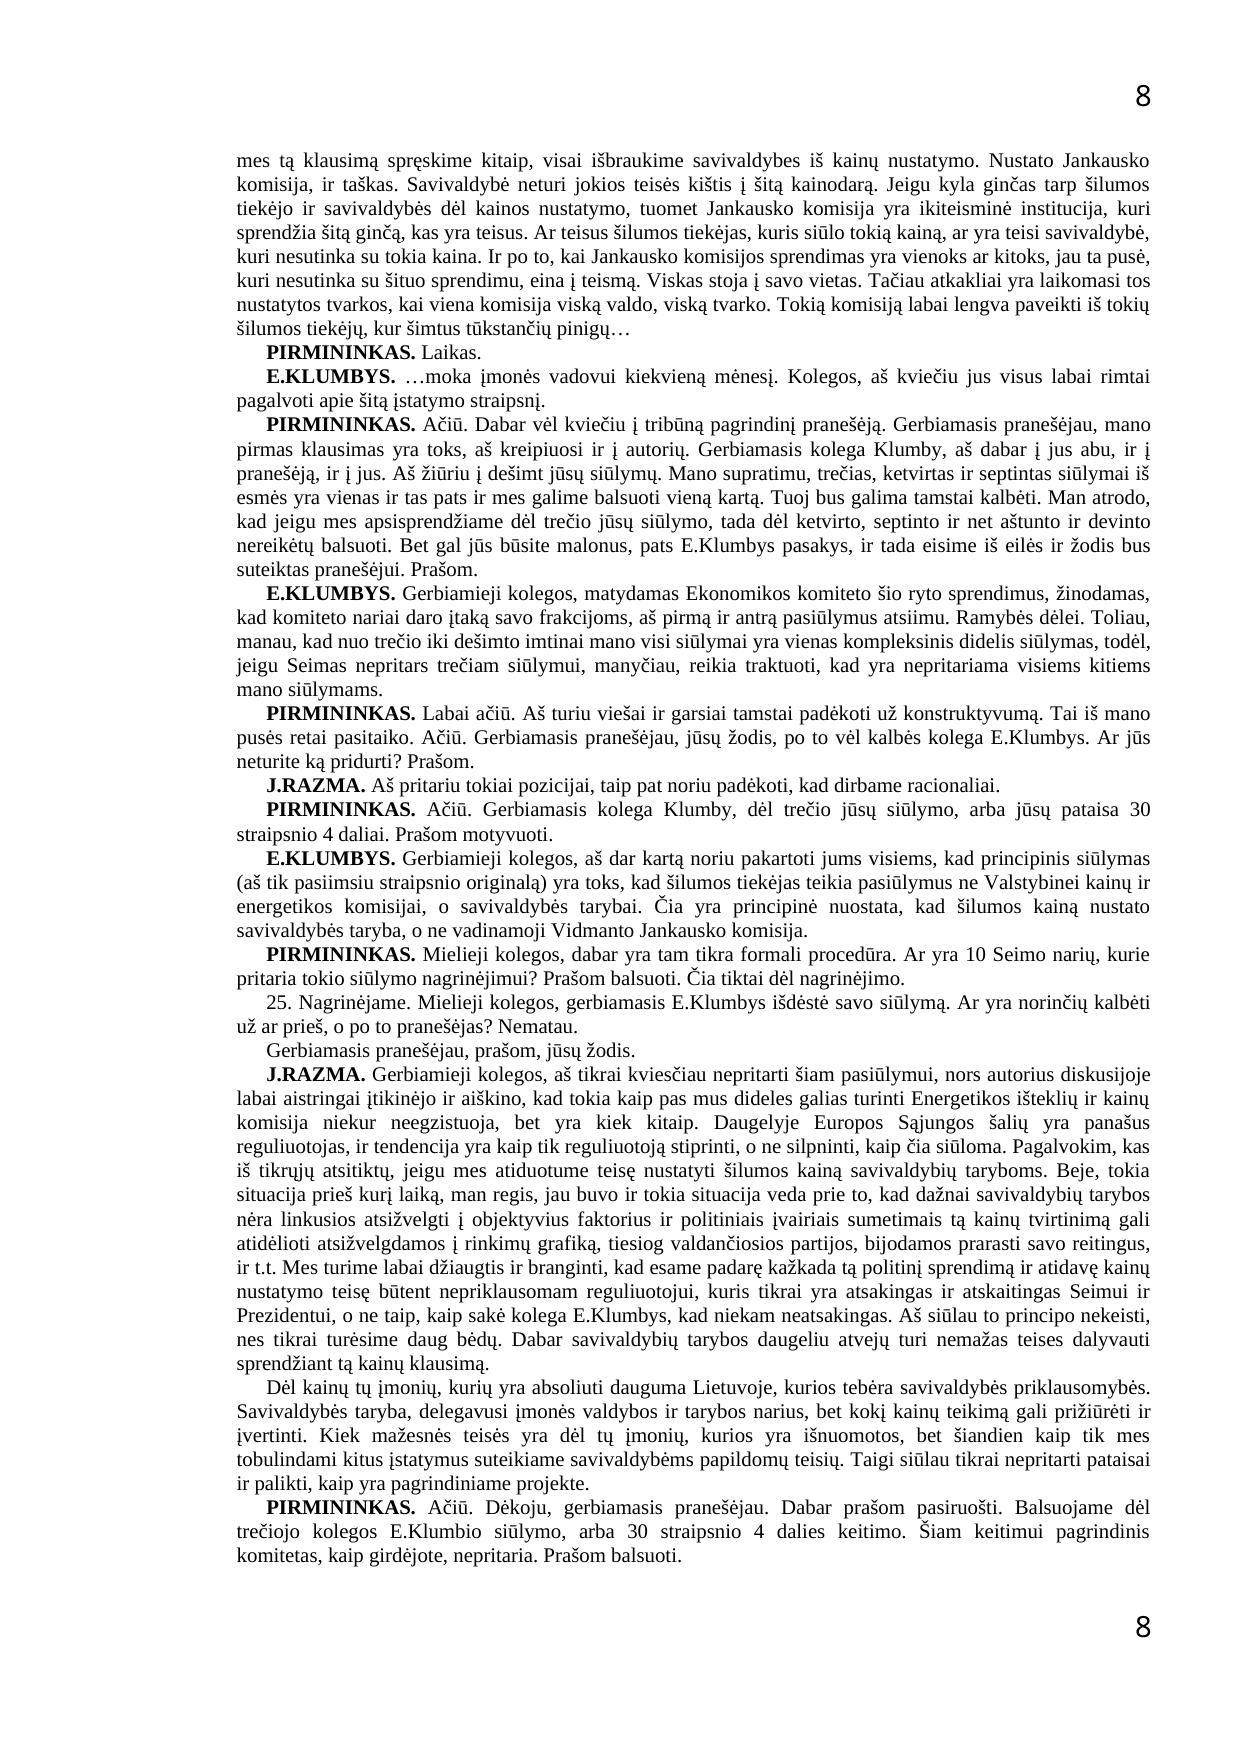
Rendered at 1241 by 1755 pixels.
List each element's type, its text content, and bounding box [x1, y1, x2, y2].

text J.RAZMA. Gerbiamieji kolegos, aš tikrai kviesčiau nepritarti šiam pasiūlymui, nors autorius diskusijoje labai aistringai įtikinėjo ir aiškino, kad tokia kaip pas mus dideles galias turinti Energetikos išteklių ir kainų komisija niekur neegzistuoja, bet yra kiek kitaip. Daugelyje Europos Sąjungos šalių yra panašus reguliuotojas, ir tendencija yra kaip tik reguliuotoją stiprinti, o ne silpninti, kaip čia siūloma. Pagalvokim, kas iš tikrųjų atsitiktų, jeigu mes atiduotume teisę nustatyti šilumos kainą savivaldybių taryboms. Beje, tokia situacija prieš kurį laiką, man regis, jau buvo ir tokia situacija veda prie to, kad dažnai savivaldybių tarybos nėra linkusios atsižvelgti į objektyvius faktorius ir politiniais įvairiais sumetimais tą kainų tvirtinimą gali atidėlioti atsižvelgdamos į rinkimų grafiką, tiesiog valdančiosios partijos, bijodamos prarasti savo reitingus, ir t.t. Mes turime labai džiaugtis ir branginti, kad esame padarę kažkada tą politinį sprendimą ir atidavę kainų nustatymo teisę būtent nepriklausomam reguliuotojui, kuris tikrai yra atsakingas ir atskaitingas Seimui ir Prezidentui, o ne taip, kaip sakė kolega E.Klumbys, kad niekam neatsakingas. Aš siūlau to principo nekeisti, nes tikrai turėsime daug bėdų. Dabar savivaldybių tarybos daugeliu atvejų turi nemažas teises dalyvauti sprendžiant tą kainų klausimą. [236, 1062, 1152, 1375]
text J.RAZMA. Aš pritariu tokiai pozicijai, taip pat noriu padėkoti, kad dirbame racionaliai. [236, 773, 1152, 797]
text E.KLUMBYS. Gerbiamieji kolegos, aš dar kartą noriu pakartoti jums visiems, kad principinis siūlymas (aš tik pasiimsiu straipsnio originalą) yra toks, kad šilumos tiekėjas teikia pasiūlymus ne Valstybinei kainų ir energetikos komisijai, o savivaldybės tarybai. Čia yra principinė nuostata, kad šilumos kainą nustato savivaldybės taryba, o ne vadinamoji Vidmanto Jankausko komisija. [236, 846, 1152, 942]
text E.KLUMBYS. …moka įmonės vadovui kiekvieną mėnesį. Kolegos, aš kviečiu jus visus labai rimtai pagalvoti apie šitą įstatymo straipsnį. [236, 364, 1152, 412]
text mes tą klausimą spręskime kitaip, visai išbraukime savivaldybes iš kainų nustatymo. Nustato Jankausko komisija, ir taškas. Savivaldybė neturi jokios teisės kištis į šitą kainodarą. Jeigu kyla ginčas tarp šilumos tiekėjo ir savivaldybės dėl kainos nustatymo, tuomet Jankausko komisija yra ikiteisminė institucija, kuri sprendžia šitą ginčą, kas yra teisus. Ar teisus šilumos tiekėjas, kuris siūlo tokią kainą, ar yra teisi savivaldybė, kuri nesutinka su tokia kaina. Ir po to, kai Jankausko komisijos sprendimas yra vienoks ar kitoks, jau ta pusė, kuri nesutinka su šituo sprendimu, eina į teismą. Viskas stoja į savo vietas. Tačiau atkakliai yra laikomasi tos nustatytos tvarkos, kai viena komisija viską valdo, viską tvarko. Tokią komisiją labai lengva paveikti iš tokių šilumos tiekėjų, kur šimtus tūkstančių pinigų… [236, 148, 1152, 340]
text Dėl kainų tų įmonių, kurių yra absoliuti dauguma Lietuvoje, kurios tebėra savivaldybės priklausomybės. Savivaldybės taryba, delegavusi įmonės valdybos ir tarybos narius, bet kokį kainų teikimą gali prižiūrėti ir įvertinti. Kiek mažesnės teisės yra dėl tų įmonių, kurios yra išnuomotos, bet šiandien kaip tik mes tobulindami kitus įstatymus suteikiame savivaldybėms papildomų teisių. Taigi siūlau tikrai nepritarti pataisai ir palikti, kaip yra pagrindiniame projekte. [236, 1375, 1152, 1495]
text PIRMININKAS. Ačiū. Dėkoju, gerbiamasis pranešėjau. Dabar prašom pasiruošti. Balsuojame dėl trečiojo kolegos E.Klumbio siūlymo, arba 30 straipsnio 4 dalies keitimo. Šiam keitimui pagrindinis komitetas, kaip girdėjote, nepritaria. Prašom balsuoti. [236, 1495, 1152, 1567]
text 25. Nagrinėjame. Mielieji kolegos, gerbiamasis E.Klumbys išdėstė savo siūlymą. Ar yra norinčių kalbėti už ar prieš, o po to pranešėjas? Nematau. [236, 990, 1152, 1038]
text E.KLUMBYS. Gerbiamieji kolegos, matydamas Ekonomikos komiteto šio ryto sprendimus, žinodamas, kad komiteto nariai daro įtaką savo frakcijoms, aš pirmą ir antrą pasiūlymus atsiimu. Ramybės dėlei. Toliau, manau, kad nuo trečio iki dešimto imtinai mano visi siūlymai yra vienas kompleksinis didelis siūlymas, todėl, jeigu Seimas nepritars trečiam siūlymui, manyčiau, reikia traktuoti, kad yra nepritariama visiems kitiems mano siūlymams. [236, 581, 1152, 701]
text PIRMININKAS. Mielieji kolegos, dabar yra tam tikra formali procedūra. Ar yra 10 Seimo narių, kurie pritaria tokio siūlymo nagrinėjimui? Prašom balsuoti. Čia tiktai dėl nagrinėjimo. [236, 942, 1152, 990]
text PIRMININKAS. Laikas. [236, 340, 1152, 364]
text PIRMININKAS. Ačiū. Dabar vėl kviečiu į tribūną pagrindinį pranešėją. Gerbiamasis pranešėjau, mano pirmas klausimas yra toks, aš kreipiuosi ir į autorių. Gerbiamasis kolega Klumby, aš dabar į jus abu, ir į pranešėją, ir į jus. Aš žiūriu į dešimt jūsų siūlymų. Mano supratimu, trečias, ketvirtas ir septintas siūlymai iš esmės yra vienas ir tas pats ir mes galime balsuoti vieną kartą. Tuoj bus galima tamstai kalbėti. Man atrodo, kad jeigu mes apsisprendžiame dėl trečio jūsų siūlymo, tada dėl ketvirto, septinto ir net aštunto ir devinto nereikėtų balsuoti. Bet gal jūs būsite malonus, pats E.Klumbys pasakys, ir tada eisime iš eilės ir žodis bus suteiktas pranešėjui. Prašom. [236, 412, 1152, 581]
text PIRMININKAS. Ačiū. Gerbiamasis kolega Klumby, dėl trečio jūsų siūlymo, arba jūsų pataisa 30 straipsnio 4 daliai. Prašom motyvuoti. [236, 797, 1152, 846]
text PIRMININKAS. Labai ačiū. Aš turiu viešai ir garsiai tamstai padėkoti už konstruktyvumą. Tai iš mano pusės retai pasitaiko. Ačiū. Gerbiamasis pranešėjau, jūsų žodis, po to vėl kalbės kolega E.Klumbys. Ar jūs neturite ką pridurti? Prašom. [236, 701, 1152, 773]
text Gerbiamasis pranešėjau, prašom, jūsų žodis. [236, 1038, 1152, 1062]
